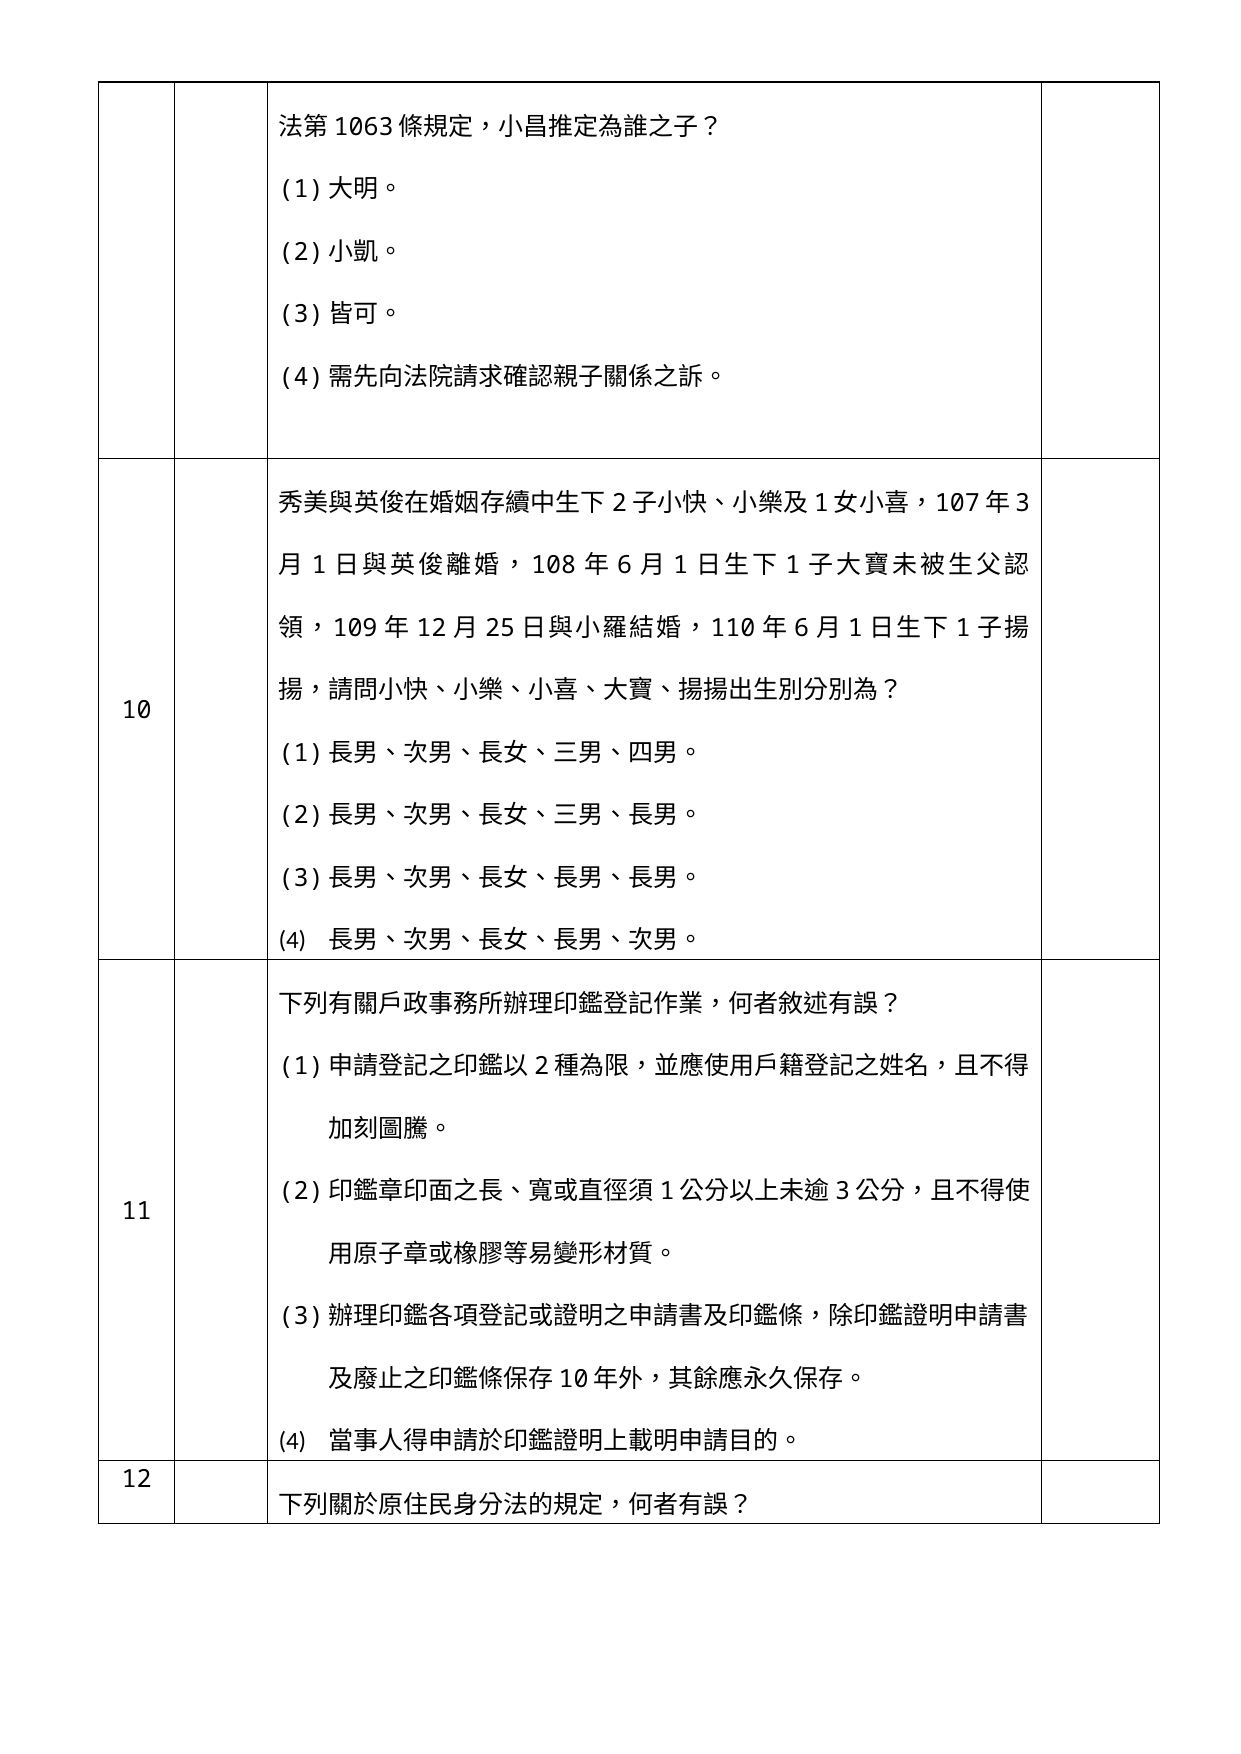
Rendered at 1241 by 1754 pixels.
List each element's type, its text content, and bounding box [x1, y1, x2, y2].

table_cell 秀美與英俊在婚姻存續中生下2子小快、小樂及1女小喜，107年3月1日與英俊離婚，108年6月1日生下1子大寶未被生父認領，109年12月25日與小羅結婚，110年6月1日生下1子揚揚，請問小快、小樂、小喜、大寶、揚揚出生別分別為？ 長男、次男、長女、三男、四男。 長男、次男、長女、三男、長男。 長男、次男、長女、長男、長男。 長男、次男、長女、長男、次男。 [268, 459, 1041, 958]
table_cell [175, 83, 267, 457]
table_cell 下列關於原住民身分法的規定，何者有誤？ 原住民與原住民結婚所生子女，取得原住民身分。 未滿7歲之非原住民為年滿40歲且無子女之原住民收養者，得取得原住民身分。 原住民與非原住民結婚者，應申請喪失原住民身分。 山地原住民與平地原住民結婚，得約定變更為相同之山地原住民或平地原住民身分；其子女之身分從之。 [268, 1461, 1041, 1523]
table_cell 10 [99, 459, 174, 958]
table_cell [1042, 459, 1159, 958]
table_cell 小紅108年6月1日與小凱結婚，並於109年1月20日離婚，109年2月28日與大明結婚，109年5月1日生下1子小昌，請問依民法第1063條規定，小昌推定為誰之子？ 大明。 小凱。 皆可。 需先向法院請求確認親子關係之訴。 [268, 83, 1041, 457]
table_cell [1042, 960, 1159, 1459]
table_cell [175, 960, 267, 1459]
table_cell [99, 83, 174, 457]
table_cell [1042, 83, 1159, 457]
table_cell 下列有關戶政事務所辦理印鑑登記作業，何者敘述有誤？ 申請登記之印鑑以2種為限，並應使用戶籍登記之姓名，且不得加刻圖騰。 印鑑章印面之長、寬或直徑須1公分以上未逾3公分，且不得使用原子章或橡膠等易變形材質。 辦理印鑑各項登記或證明之申請書及印鑑條，除印鑑證明申請書及廢止之印鑑條保存10年外，其餘應永久保存。 當事人得申請於印鑑證明上載明申請目的。 [268, 960, 1041, 1459]
table_cell 11 [99, 960, 174, 1459]
table_cell [175, 459, 267, 958]
table_cell [1042, 1461, 1159, 1523]
table_cell [175, 1461, 267, 1523]
table_cell 12 [99, 1461, 174, 1523]
